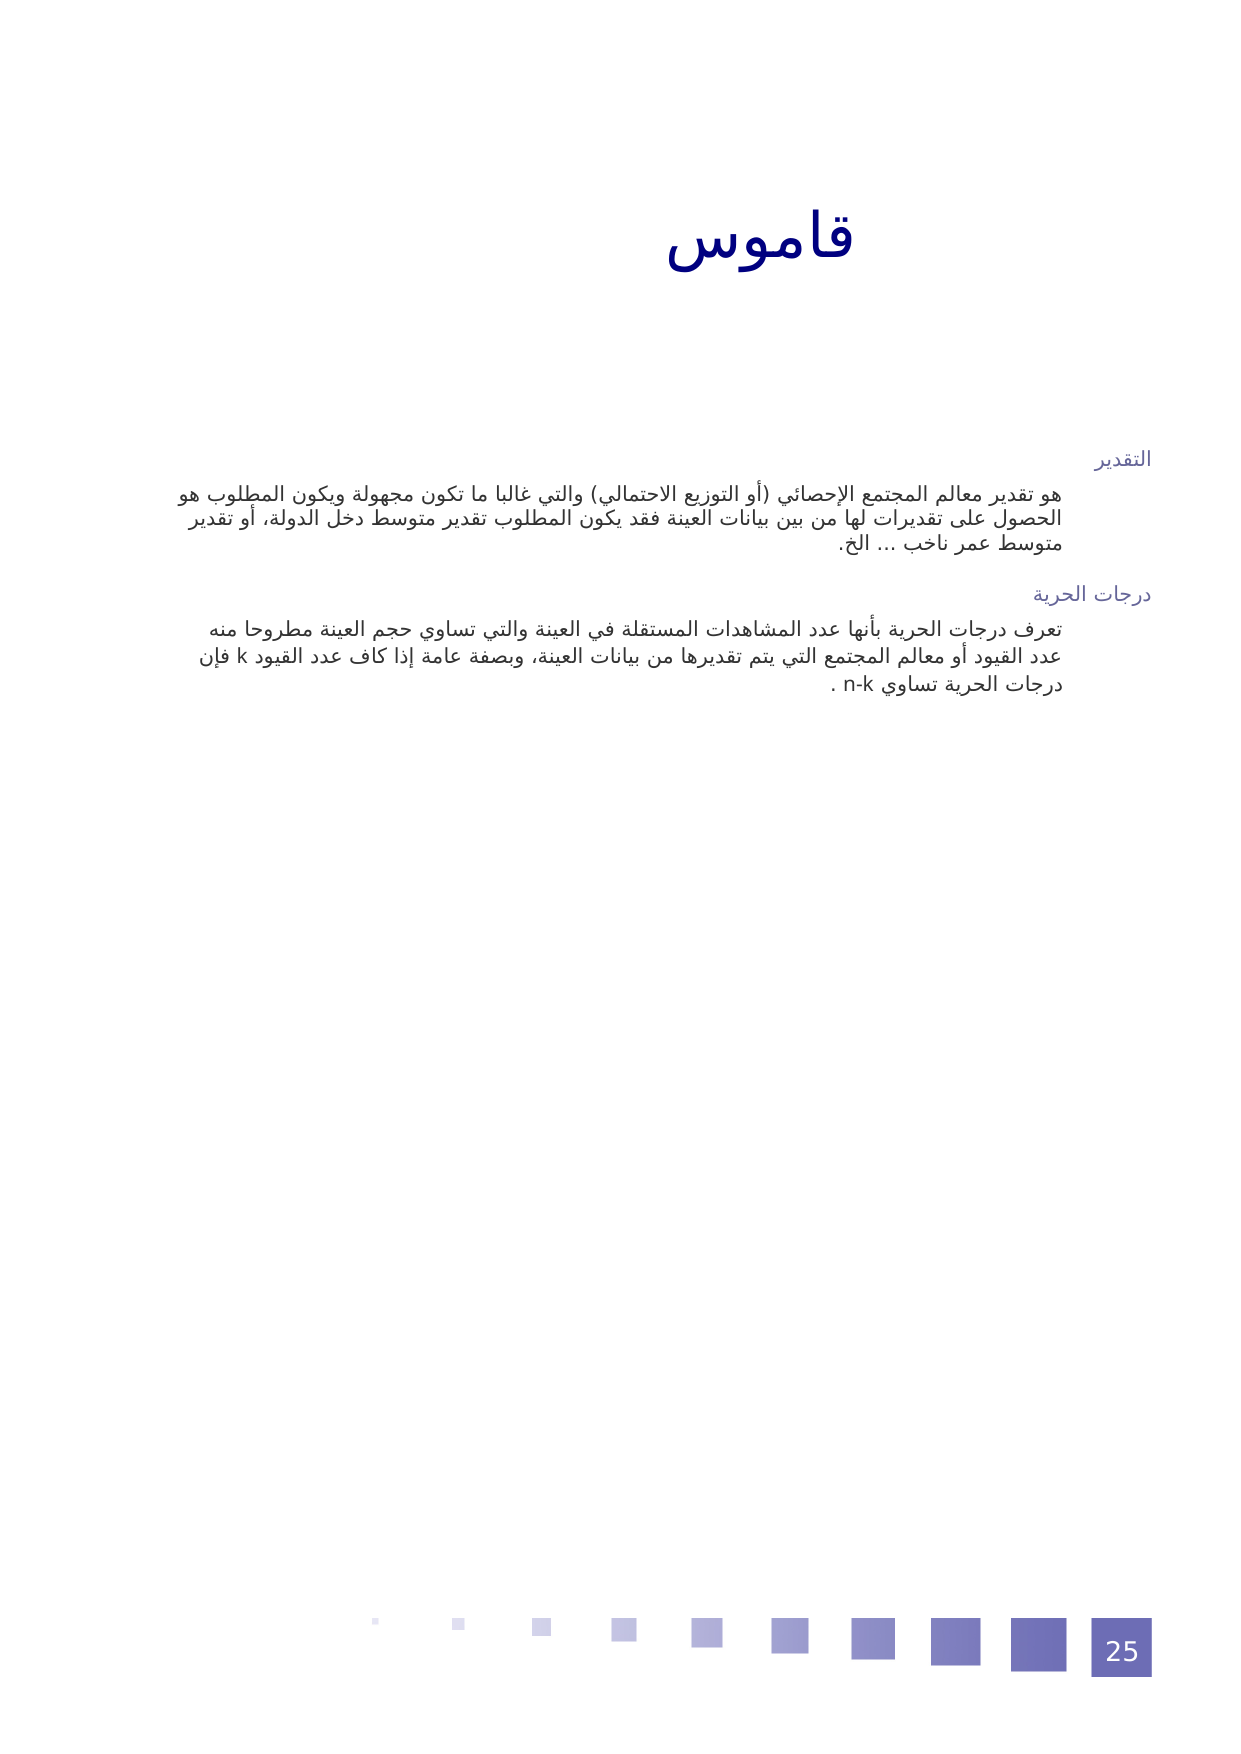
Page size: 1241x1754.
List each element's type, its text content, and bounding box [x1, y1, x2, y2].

picture [177, 1618, 1152, 1677]
text التقدير [177, 447, 1152, 472]
text درجات الحرية [177, 582, 1152, 606]
text هو تقدير معالم المجتمع الإحصائي (أو التوزيع الاحتمالي) والتي غالبا ما تكون مجهولة ويكون المطلوب هو الحصول على تقديرات لها من بين بيانات العينة فقد يكون المطلوب تقدير متوسط دخل الدولة، أو تقدير متوسط عمر ناخب ... الخ. [177, 482, 1063, 555]
text تعرف درجات الحرية بأنها عدد المشاهدات المستقلة في العينة والتي تساوي حجم العينة مطروحا منه عدد القيود أو معالم المجتمع التي يتم تقديرها من بيانات العينة، وبصفة عامة إذا كاف عدد القيود k فإن درجات الحرية تساوي n-k . [177, 617, 1063, 698]
title قاموس [213, 199, 856, 272]
